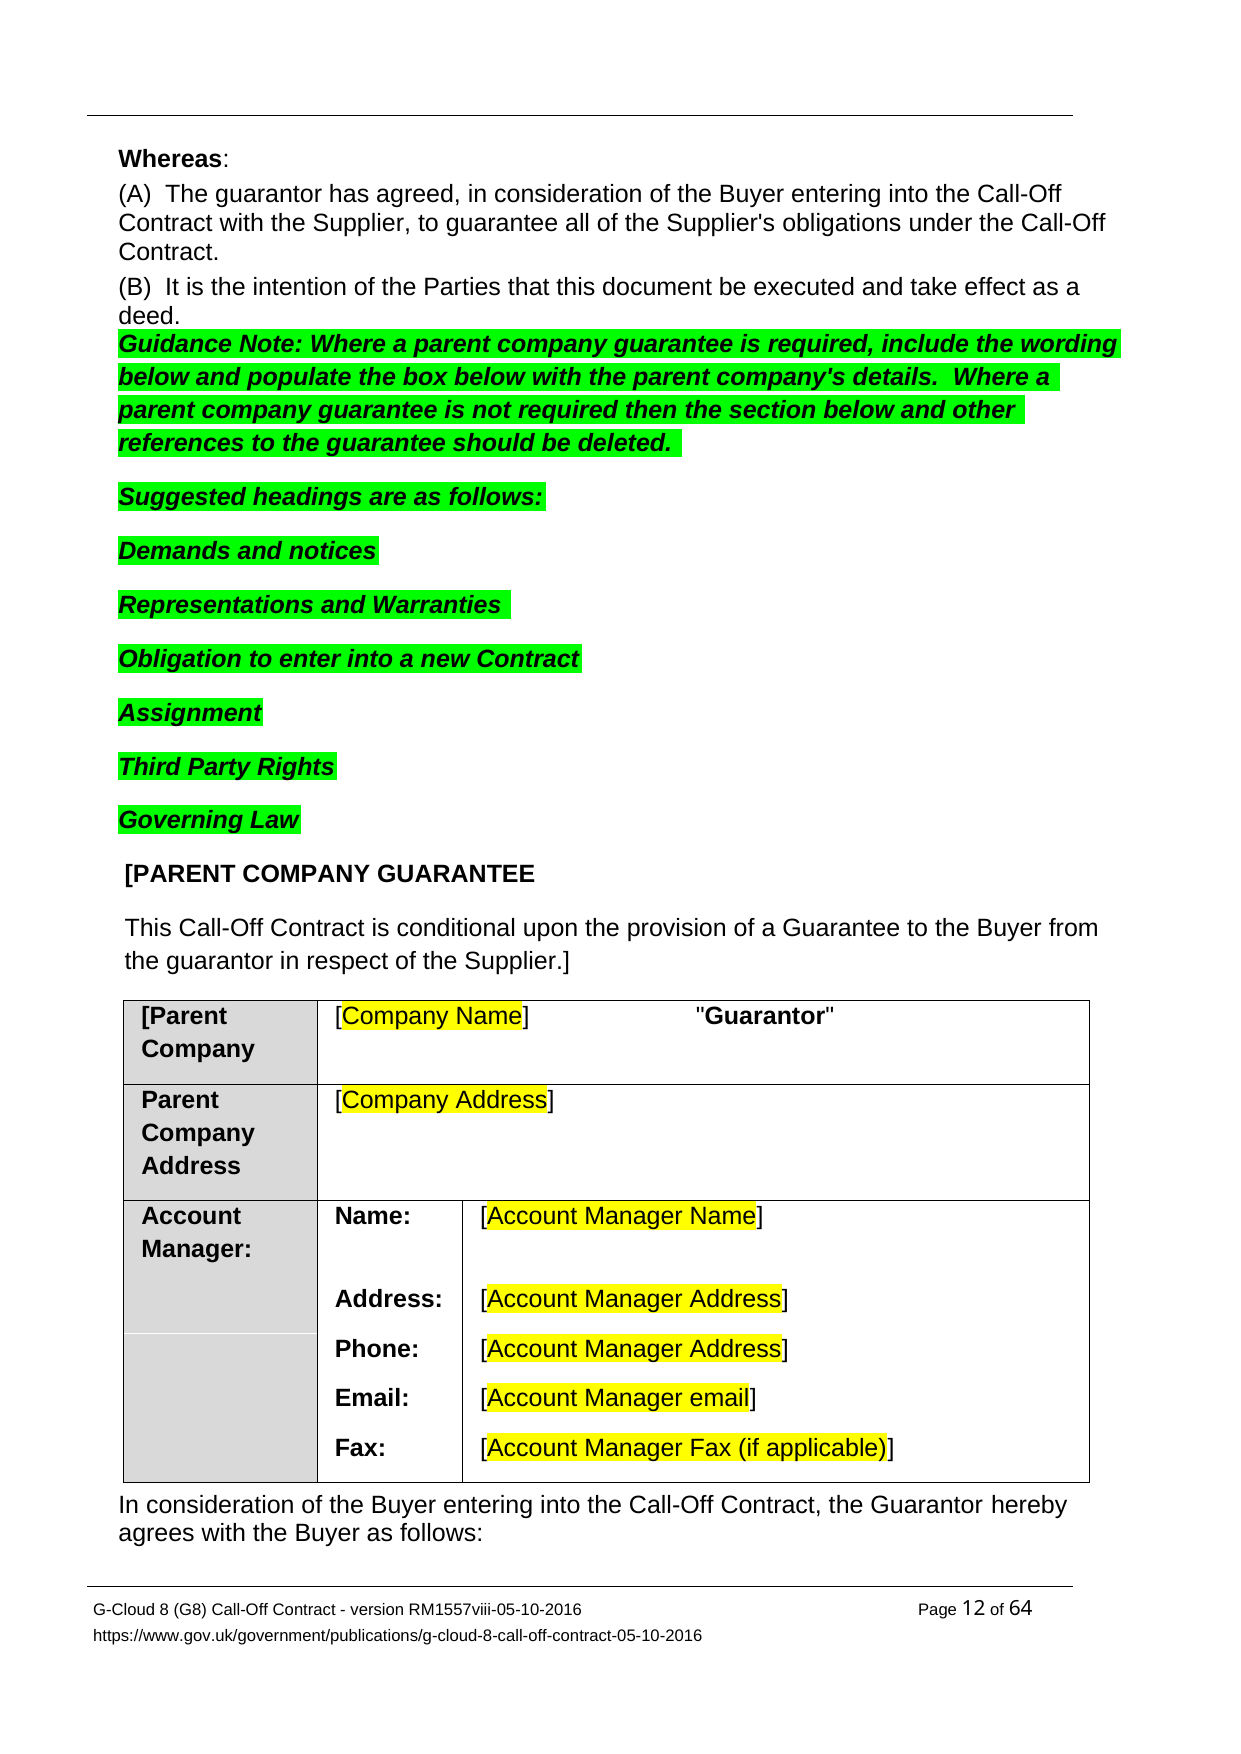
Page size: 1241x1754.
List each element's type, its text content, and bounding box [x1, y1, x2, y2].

table_cell [Account Manager Fax (if applicable)] [463, 1433, 1089, 1482]
text Assignment [118, 698, 1122, 726]
text (B) It is the intention of the Parties that this document be executed and take effect as a deed. [118, 272, 1122, 329]
table_cell [Account Manager email] [463, 1383, 1089, 1433]
text In consideration of the Buyer entering into the Call-Off Contract, the Guarantor hereby agrees with the Buyer as follows: [118, 1489, 1122, 1547]
table_cell Address: [318, 1284, 462, 1333]
text (A) The guarantor has agreed, in consideration of the Buyer entering into the Call-Off Contract with the Supplier, to guarantee all of the Supplier's obligations under the Call-Off Contract. [118, 179, 1122, 266]
table_cell [124, 1433, 317, 1482]
table_header [Company Name] [318, 1001, 684, 1084]
table_cell [Account Manager Name] [463, 1201, 1089, 1284]
table_cell Parent Company Address [124, 1085, 317, 1200]
table_cell [Account Manager Address] [463, 1334, 1089, 1383]
text Governing Law [118, 805, 1122, 834]
text This Call-Off Contract is conditional upon the provision of a Guarantee to the Buyer from the guarantor in respect of the Supplier.] [124, 913, 1122, 975]
text Third Party Rights [118, 752, 1122, 780]
text Whereas: [118, 144, 1122, 173]
table_header "Guarantor" [684, 1001, 1089, 1084]
table_cell [124, 1383, 317, 1433]
text Representations and Warranties [118, 590, 1122, 619]
table_cell Phone: [318, 1334, 462, 1383]
text Obligation to enter into a new Contract [118, 644, 1122, 673]
table_cell Fax: [318, 1433, 462, 1482]
table_header [Parent Company [124, 1001, 317, 1084]
table_cell Account Manager: [124, 1201, 317, 1284]
table_cell [Company Address] [318, 1085, 1089, 1200]
text Guidance Note: Where a parent company guarantee is required, include the wording below and populate the box below with the parent company's details. Where a parent company guarantee is not required then the section below and other references to the guarantee should be deleted. [118, 329, 1122, 457]
text Demands and notices [118, 536, 1122, 565]
table_cell [Account Manager Address] [463, 1284, 1089, 1333]
table_cell Email: [318, 1383, 462, 1433]
table_cell Name: [318, 1201, 462, 1284]
table_cell [124, 1334, 317, 1383]
text [PARENT COMPANY GUARANTEE [124, 859, 1122, 888]
table_cell [124, 1284, 317, 1333]
text Suggested headings are as follows: [118, 482, 1122, 511]
